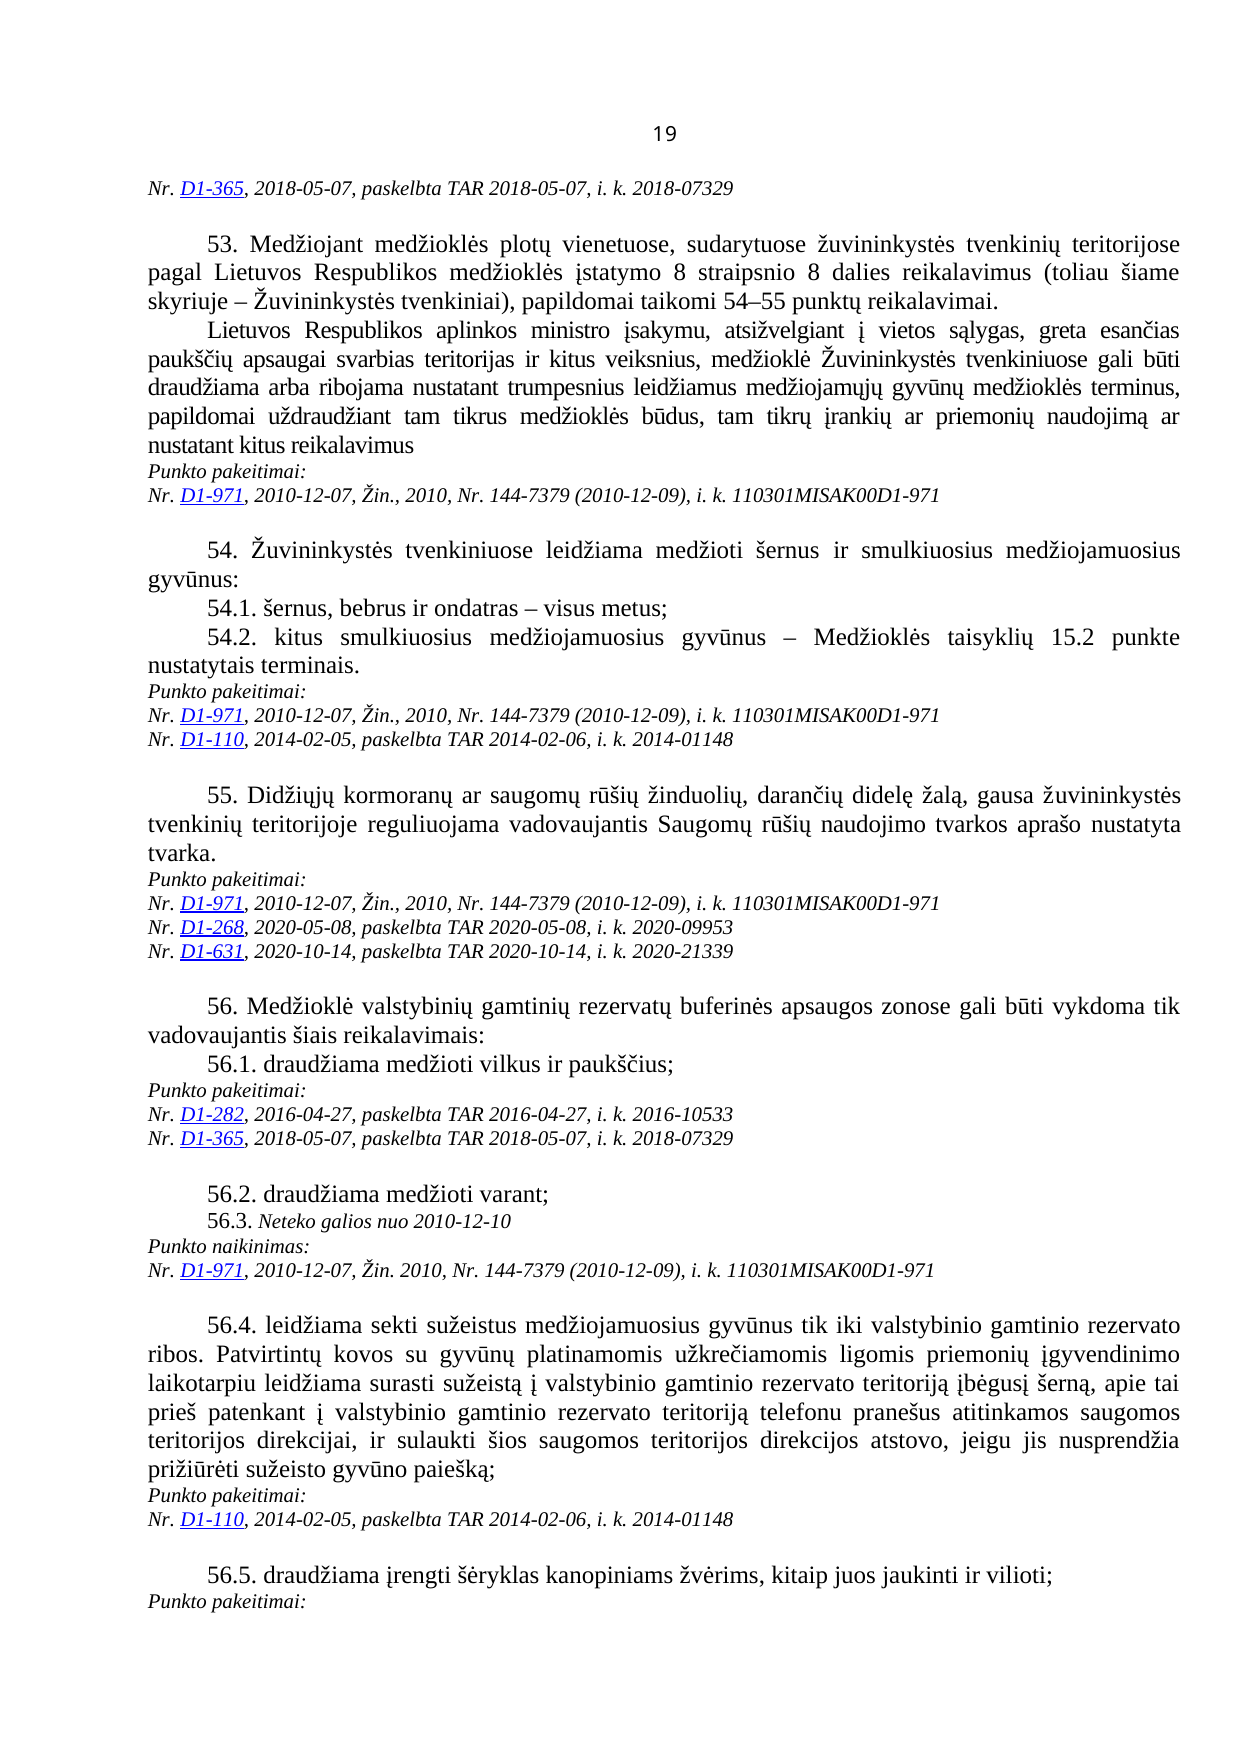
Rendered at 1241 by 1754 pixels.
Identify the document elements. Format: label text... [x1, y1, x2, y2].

text 54. Žuvininkystės tvenkiniuose leidžiama medžioti šernus ir smulkiuosius medžiojamuosius gyvūnus: [148, 536, 1181, 593]
text Nr. D1-971, 2010-12-07, Žin., 2010, Nr. 144-7379 (2010-12-09), i. k. 110301MISAK00D1-971 [148, 703, 1181, 727]
text Nr. D1-971, 2010-12-07, Žin., 2010, Nr. 144-7379 (2010-12-09), i. k. 110301MISAK00D1-971 [148, 483, 1181, 507]
text 56.5. draudžiama įrengti šėryklas kanopiniams žvėrims, kitaip juos jaukinti ir vilioti; [148, 1560, 1181, 1589]
text Punkto pakeitimai: [148, 1589, 1181, 1613]
text Punkto pakeitimai: [148, 1483, 1181, 1507]
text Nr. D1-971, 2010-12-07, Žin., 2010, Nr. 144-7379 (2010-12-09), i. k. 110301MISAK00D1-971 [148, 891, 1181, 914]
text Punkto pakeitimai: [148, 679, 1181, 703]
text Punkto naikinimas: [148, 1234, 1181, 1258]
text 56. Medžioklė valstybinių gamtinių rezervatų buferinės apsaugos zonose gali būti vykdoma tik vadovaujantis šiais reikalavimais: [148, 991, 1181, 1049]
text 56.4. leidžiama sekti sužeistus medžiojamuosius gyvūnus tik iki valstybinio gamtinio rezervato ribos. Patvirtintų kovos su gyvūnų platinamomis užkrečiamomis ligomis priemonių įgyvendinimo laikotarpiu leidžiama surasti sužeistą į valstybinio gamtinio rezervato teritoriją įbėgusį šerną, apie tai prieš patenkant į valstybinio gamtinio rezervato teritoriją telefonu pranešus atitinkamos saugomos teritorijos direkcijai, ir sulaukti šios saugomos teritorijos direkcijos atstovo, jeigu jis nusprendžia prižiūrėti sužeisto gyvūno paiešką; [148, 1311, 1181, 1483]
text Nr. D1-631, 2020-10-14, paskelbta TAR 2020-10-14, i. k. 2020-21339 [148, 939, 1181, 963]
text Punkto pakeitimai: [148, 866, 1181, 891]
text Lietuvos Respublikos aplinkos ministro įsakymu, atsižvelgiant į vietos sąlygas, greta esančias paukščių apsaugai svarbias teritorijas ir kitus veiksnius, medžioklė Žuvininkystės tvenkiniuose gali būti draudžiama arba ribojama nustatant trumpesnius leidžiamus medžiojamųjų gyvūnų medžioklės terminus, papildomai uždraudžiant tam tikrus medžioklės būdus, tam tikrų įrankių ar priemonių naudojimą ar nustatant kitus reikalavimus [148, 315, 1181, 459]
text Nr. D1-282, 2016-04-27, paskelbta TAR 2016-04-27, i. k. 2016-10533 [148, 1102, 1181, 1126]
text Nr. D1-110, 2014-02-05, paskelbta TAR 2014-02-06, i. k. 2014-01148 [148, 727, 1181, 751]
text Nr. D1-268, 2020-05-08, paskelbta TAR 2020-05-08, i. k. 2020-09953 [148, 914, 1181, 939]
text Nr. D1-110, 2014-02-05, paskelbta TAR 2014-02-06, i. k. 2014-01148 [148, 1507, 1181, 1531]
text 54.1. šernus, bebrus ir ondatras – visus metus; [148, 593, 1181, 622]
text 56.3. Neteko galios nuo 2010-12-10 [148, 1207, 1181, 1234]
text Nr. D1-365, 2018-05-07, paskelbta TAR 2018-05-07, i. k. 2018-07329 [148, 1126, 1181, 1150]
text 53. Medžiojant medžioklės plotų vienetuose, sudarytuose žuvininkystės tvenkinių teritorijose pagal Lietuvos Respublikos medžioklės įstatymo 8 straipsnio 8 dalies reikalavimus (toliau šiame skyriuje – Žuvininkystės tvenkiniai), papildomai taikomi 54–55 punktų reikalavimai. [148, 229, 1181, 315]
text 56.2. draudžiama medžioti varant; [148, 1179, 1181, 1207]
text Punkto pakeitimai: [148, 459, 1181, 483]
text Punkto pakeitimai: [148, 1078, 1181, 1102]
text 55. Didžiųjų kormoranų ar saugomų rūšių žinduolių, darančių didelę žalą, gausa žuvininkystės tvenkinių teritorijoje reguliuojama vadovaujantis Saugomų rūšių naudojimo tvarkos aprašo nustatyta tvarka. [148, 780, 1181, 866]
text 54.2. kitus smulkiuosius medžiojamuosius gyvūnus – Medžioklės taisyklių 15.2 punkte nustatytais terminais. [148, 622, 1181, 679]
text Nr. D1-971, 2010-12-07, Žin. 2010, Nr. 144-7379 (2010-12-09), i. k. 110301MISAK00D1-971 [148, 1258, 1181, 1282]
text 56.1. draudžiama medžioti vilkus ir paukščius; [148, 1049, 1181, 1078]
text Nr. D1-365, 2018-05-07, paskelbta TAR 2018-05-07, i. k. 2018-07329 [148, 176, 1181, 200]
